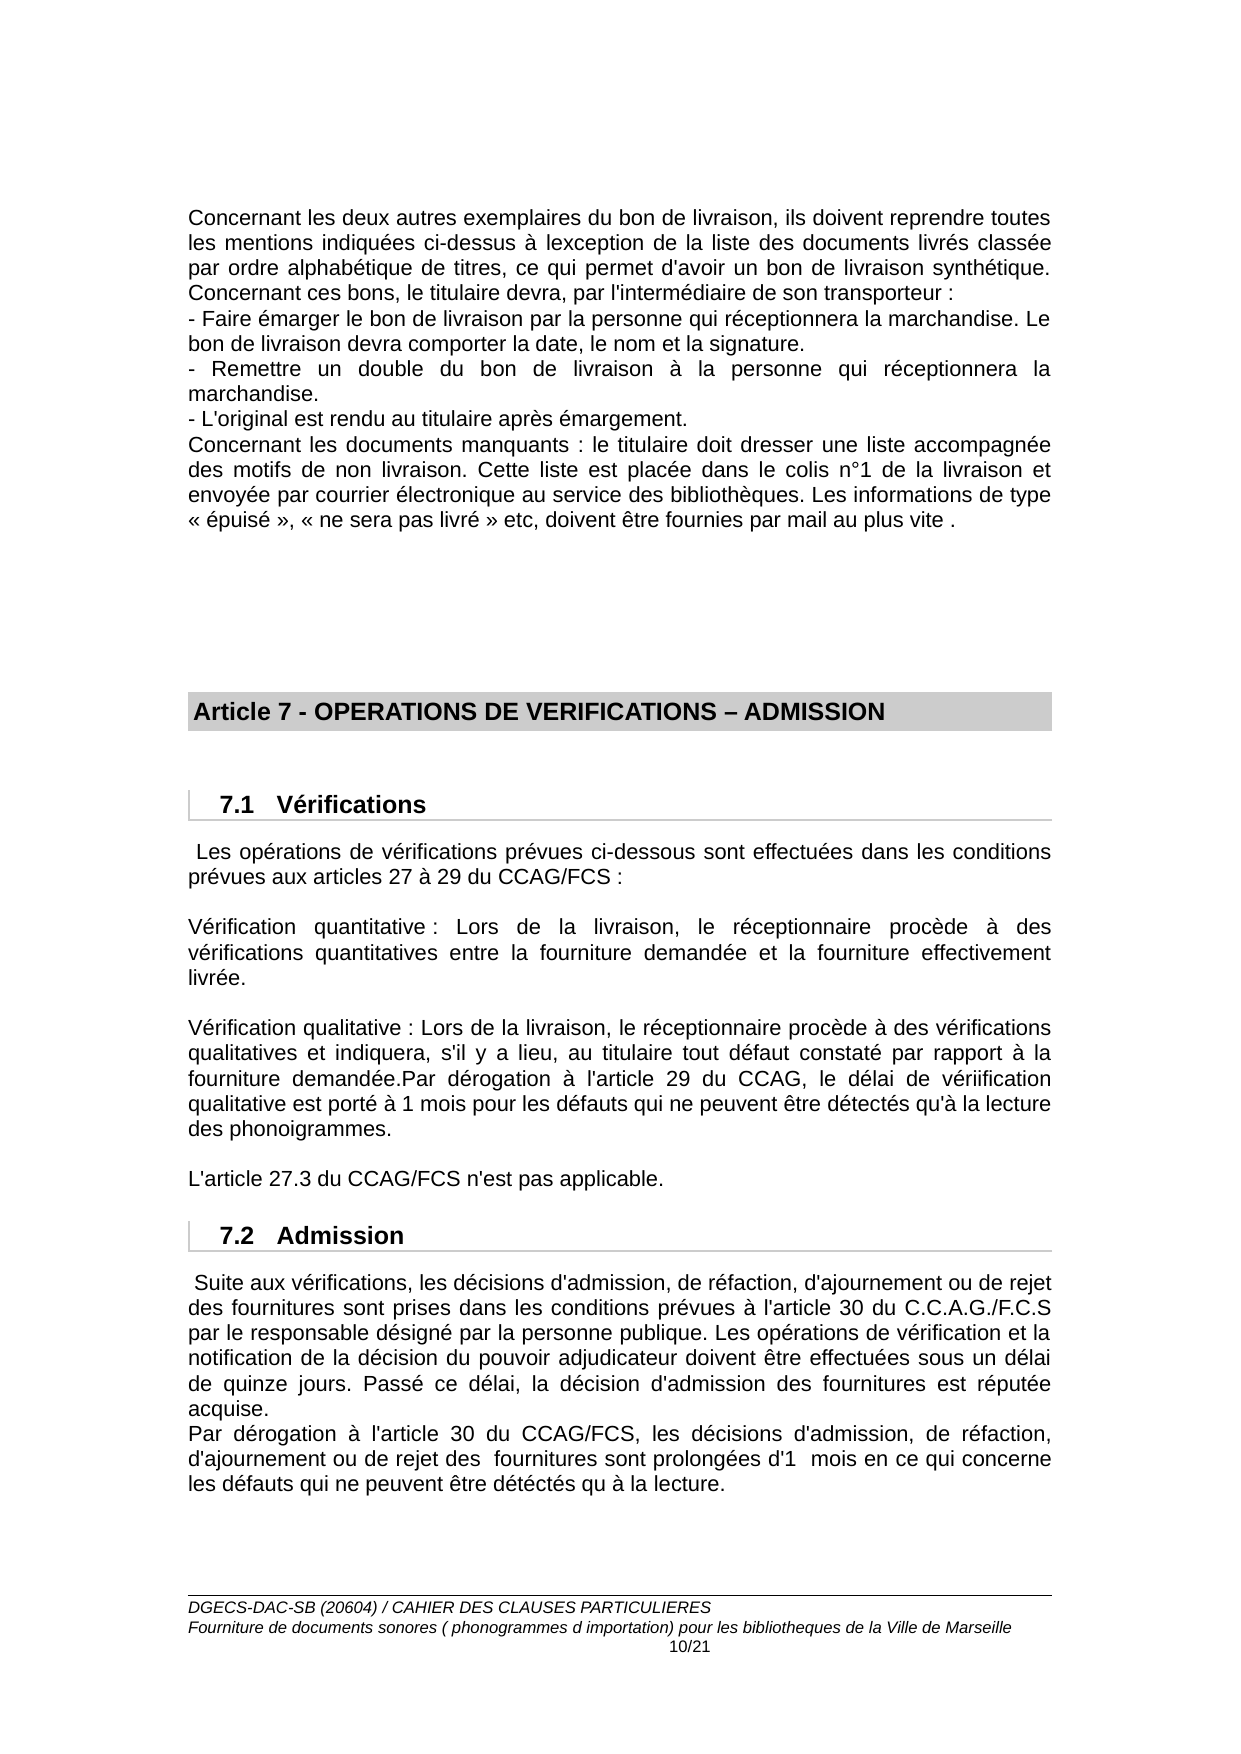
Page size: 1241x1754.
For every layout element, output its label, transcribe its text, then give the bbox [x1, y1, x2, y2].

subtitle OPERATIONS DE VERIFICATIONS – ADMISSION [190, 695, 1050, 729]
text Les opérations de vérifications prévues ci-dessous sont effectuées dans les conditions prévues aux articles 27 à 29 du CCAG/FCS : [188, 839, 1052, 889]
text - L'original est rendu au titulaire après émargement. [188, 406, 1052, 431]
text Par dérogation à l'article 30 du CCAG/FCS, les décisions d'admission, de réfaction, d'ajournement ou de rejet des fournitures sont prolongées d'1 mois en ce qui concerne les défauts qui ne peuvent être détéctés qu à la lecture. [188, 1421, 1052, 1496]
text Vérification qualitative : Lors de la livraison, le réceptionnaire procède à des vérifications qualitatives et indiquera, s'il y a lieu, au titulaire tout défaut constaté par rapport à la fourniture demandée.Par dérogation à l'article 29 du CCAG, le délai de vériification qualitative est porté à 1 mois pour les défauts qui ne peuvent être détectés qu'à la lecture des phonoigrammes. [188, 1015, 1052, 1141]
text Concernant les documents manquants : le titulaire doit dresser une liste accompagnée des motifs de non livraison. Cette liste est placée dans le colis n°1 de la livraison et envoyée par courrier électronique au service des bibliothèques. Les informations de type « épuisé », « ne sera pas livré » etc, doivent être fournies par mail au plus vite . [188, 431, 1052, 532]
subtitle Vérifications [190, 790, 1052, 819]
text Suite aux vérifications, les décisions d'admission, de réfaction, d'ajournement ou de rejet des fournitures sont prises dans les conditions prévues à l'article 30 du C.C.A.G./F.C.S par le responsable désigné par la personne publique. Les opérations de vérification et la notification de la décision du pouvoir adjudicateur doivent être effectuées sous un délai de quinze jours. Passé ce délai, la décision d'admission des fournitures est réputée acquise. [188, 1269, 1052, 1421]
subtitle Admission [190, 1221, 1052, 1250]
text L'article 27.3 du CCAG/FCS n'est pas applicable. [188, 1166, 1052, 1192]
text Concernant les deux autres exemplaires du bon de livraison, ils doivent reprendre toutes les mentions indiquées ci-dessus à lexception de la liste des documents livrés classée par ordre alphabétique de titres, ce qui permet d'avoir un bon de livraison synthétique. Concernant ces bons, le titulaire devra, par l'intermédiaire de son transporteur : [188, 204, 1052, 305]
text - Remettre un double du bon de livraison à la personne qui réceptionnera la marchandise. [188, 356, 1052, 406]
text - Faire émarger le bon de livraison par la personne qui réceptionnera la marchandise. Le bon de livraison devra comporter la date, le nom et la signature. [188, 305, 1052, 356]
text Vérification quantitative : Lors de la livraison, le réceptionnaire procède à des vérifications quantitatives entre la fourniture demandée et la fourniture effectivement livrée. [188, 914, 1052, 990]
